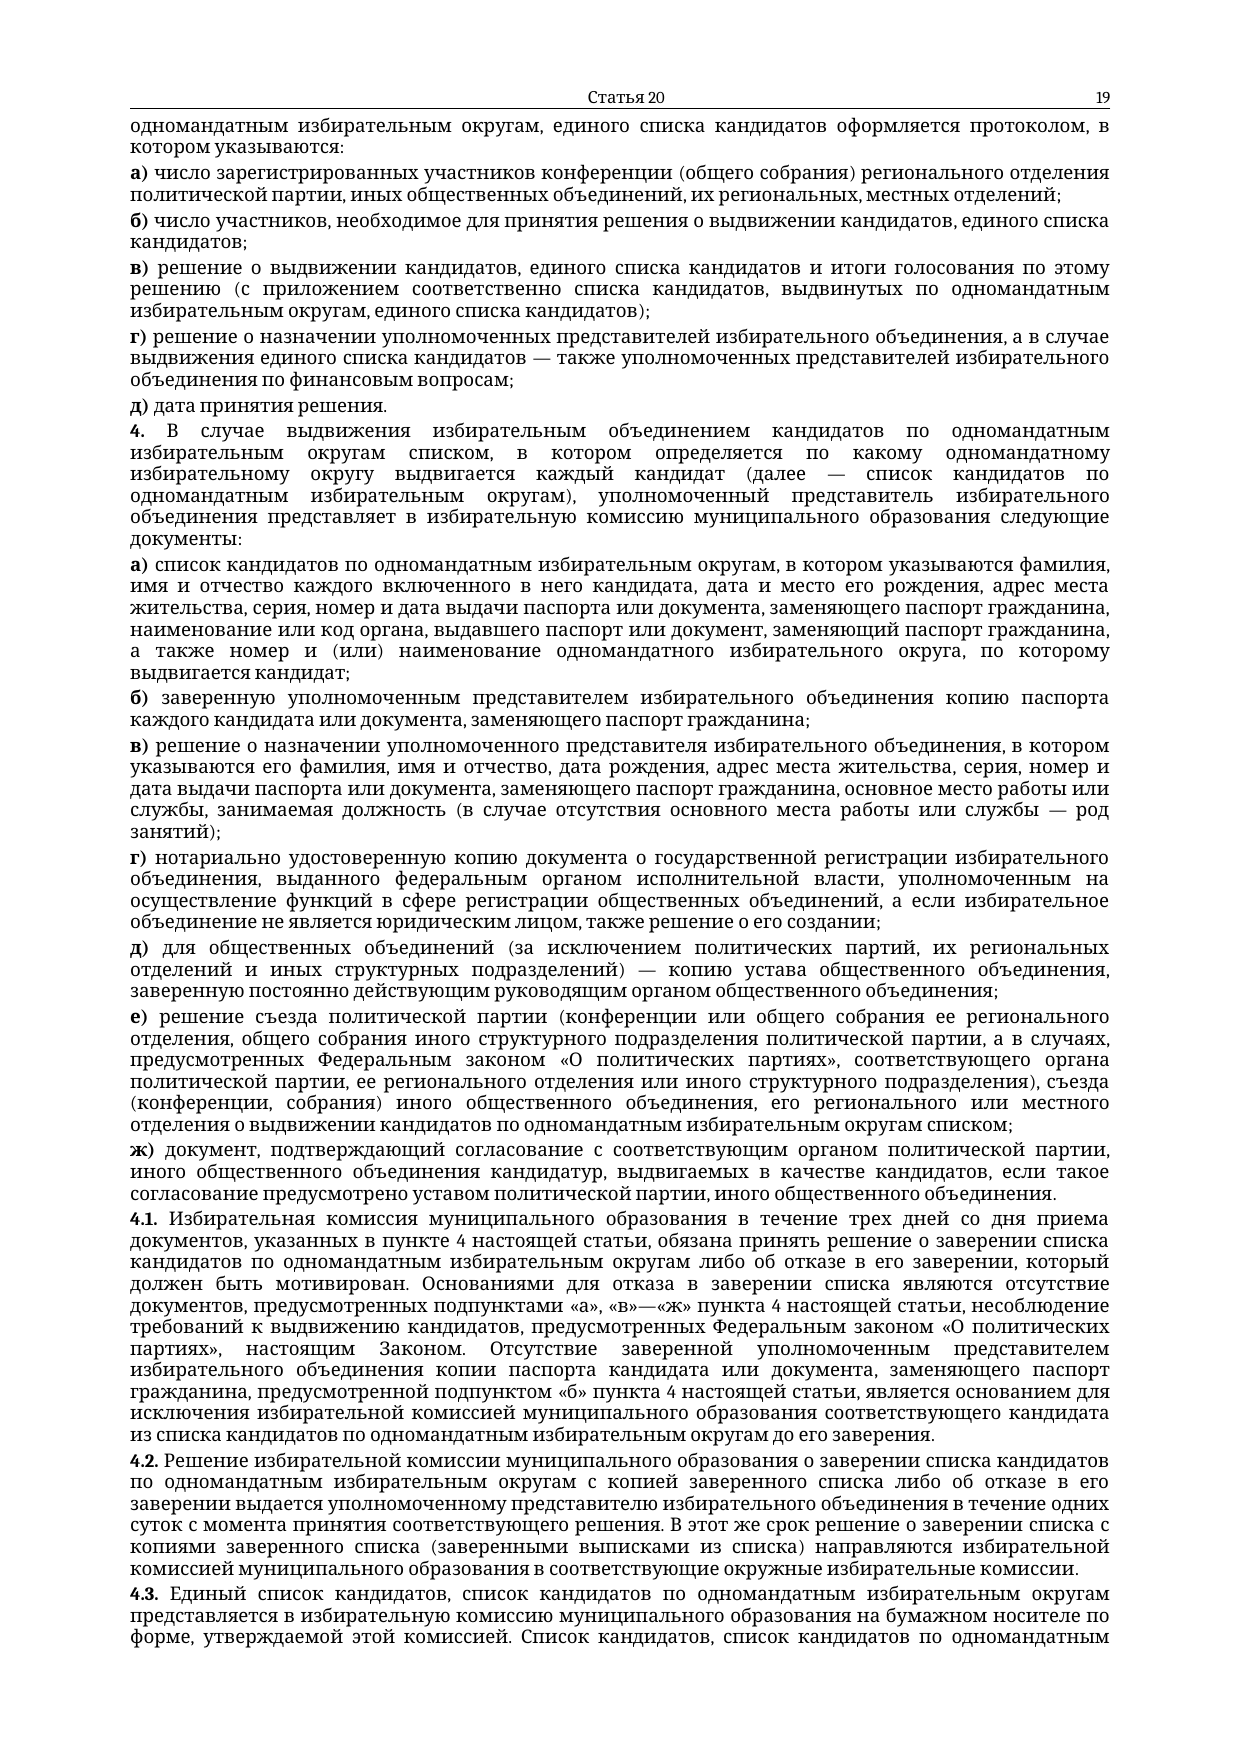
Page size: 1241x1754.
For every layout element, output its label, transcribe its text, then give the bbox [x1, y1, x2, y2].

text одномандатным избирательным округам, единого списка кандидатов оформляется протоколом, в котором указываются: [130, 116, 1110, 159]
text д) дата принятия решения. [130, 395, 1110, 417]
text б) заверенную уполномоченным представителем избирательного объединения копию паспорта каждого кандидата или документа, заменяющего паспорт гражданина; [130, 688, 1110, 731]
text 4.2. Решение избирательной комиссии муниципального образования о заверении списка кандидатов по одномандатным избирательным округам с копией заверенного списка либо об отказе в его заверении выдается уполномоченному представителю избирательного объединения в течение одних суток с момента принятия соответствующего решения. В этот же срок решение о заверении списка с копиями заверенного списка (заверенными выписками из списка) направляются избирательной комиссией муниципального образования в соответствующие окружные избирательные комиссии. [130, 1450, 1110, 1579]
text в) решение о назначении уполномоченного представителя избирательного объединения, в котором указываются его фамилия, имя и отчество, дата рождения, адрес места жительства, серия, номер и дата выдачи паспорта или документа, заменяющего паспорт гражданина, основное место работы или службы, занимаемая должность (в случае отсутствия основного места работы или службы — род занятий); [130, 735, 1110, 843]
text ж) документ, подтверждающий согласование с соответствующим органом политической партии, иного общественного объединения кандидатур, выдвигаемых в качестве кандидатов, если такое согласование предусмотрено уставом политической партии, иного общественного объединения. [130, 1140, 1110, 1205]
text 4.1. Избирательная комиссия муниципального образования в течение трех дней со дня приема документов, указанных в пункте 4 настоящей статьи, обязана принять решение о заверении списка кандидатов по одномандатным избирательным округам либо об отказе в его заверении, который должен быть мотивирован. Основаниями для отказа в заверении списка являются отсутствие документов, предусмотренных подпунктами «а», «в»—«ж» пункта 4 настоящей статьи, несоблюдение требований к выдвижению кандидатов, предусмотренных Федеральным законом «О политических партиях», настоящим Законом. Отсутствие заверенной уполномоченным представителем избирательного объединения копии паспорта кандидата или документа, заменяющего паспорт гражданина, предусмотренной подпунктом «б» пункта 4 настоящей статьи, является основанием для исключения избирательной комиссией муниципального образования соответствующего кандидата из списка кандидатов по одномандатным избирательным округам до его заверения. [130, 1209, 1110, 1446]
text в) решение о выдвижении кандидатов, единого списка кандидатов и итоги голосования по этому решению (с приложением соответственно списка кандидатов, выдвинутых по одномандатным избирательным округам, единого списка кандидатов); [130, 257, 1110, 322]
text б) число участников, необходимое для принятия решения о выдвижении кандидатов, единого списка кандидатов; [130, 210, 1110, 253]
text а) число зарегистрированных участников конференции (общего собрания) регионального отделения политической партии, иных общественных объединений, их региональных, местных отделений; [130, 163, 1110, 206]
text г) решение о назначении уполномоченных представителей избирательного объединения, а в случае выдвижения единого списка кандидатов — также уполномоченных представителей избирательного объединения по финансовым вопросам; [130, 326, 1110, 391]
text г) нотариально удостоверенную копию документа о государственной регистрации избирательного объединения, выданного федеральным органом исполнительной власти, уполномоченным на осуществление функций в сфере регистрации общественных объединений, а если избирательное объединение не является юридическим лицом, также решение о его создании; [130, 847, 1110, 933]
text д) для общественных объединений (за исключением политических партий, их региональных отделений и иных структурных подразделений) — копию устава общественного объединения, заверенную постоянно действующим руководящим органом общественного объединения; [130, 938, 1110, 1002]
text а) список кандидатов по одномандатным избирательным округам, в котором указываются фамилия, имя и отчество каждого включенного в него кандидата, дата и место его рождения, адрес места жительства, серия, номер и дата выдачи паспорта или документа, заменяющего паспорт гражданина, наименование или код органа, выдавшего паспорт или документ, заменяющий паспорт гражданина, а также номер и (или) наименование одномандатного избирательного округа, по которому выдвигается кандидат; [130, 554, 1110, 684]
text 4.3. Единый список кандидатов, список кандидатов по одномандатным избирательным округам представляется в избирательную комиссию муниципального образования на бумажном носителе по форме, утверждаемой этой комиссией. Список кандидатов, список кандидатов по одномандатным [130, 1584, 1110, 1648]
text е) решение съезда политической партии (конференции или общего собрания ее регионального отделения, общего собрания иного структурного подразделения политической партии, а в случаях, предусмотренных Федеральным законом «О политических партиях», соответствующего органа политической партии, ее регионального отделения или иного структурного подразделения), съезда (конференции, собрания) иного общественного объединения, его регионального или местного отделения о выдвижении кандидатов по одномандатным избирательным округам списком; [130, 1006, 1110, 1136]
text 4. В случае выдвижения избирательным объединением кандидатов по одномандатным избирательным округам списком, в котором определяется по какому одномандатному избирательному округу выдвигается каждый кандидат (далее — список кандидатов по одномандатным избирательным округам), уполномоченный представитель избирательного объединения представляет в избирательную комиссию муниципального образования следующие документы: [130, 421, 1110, 550]
